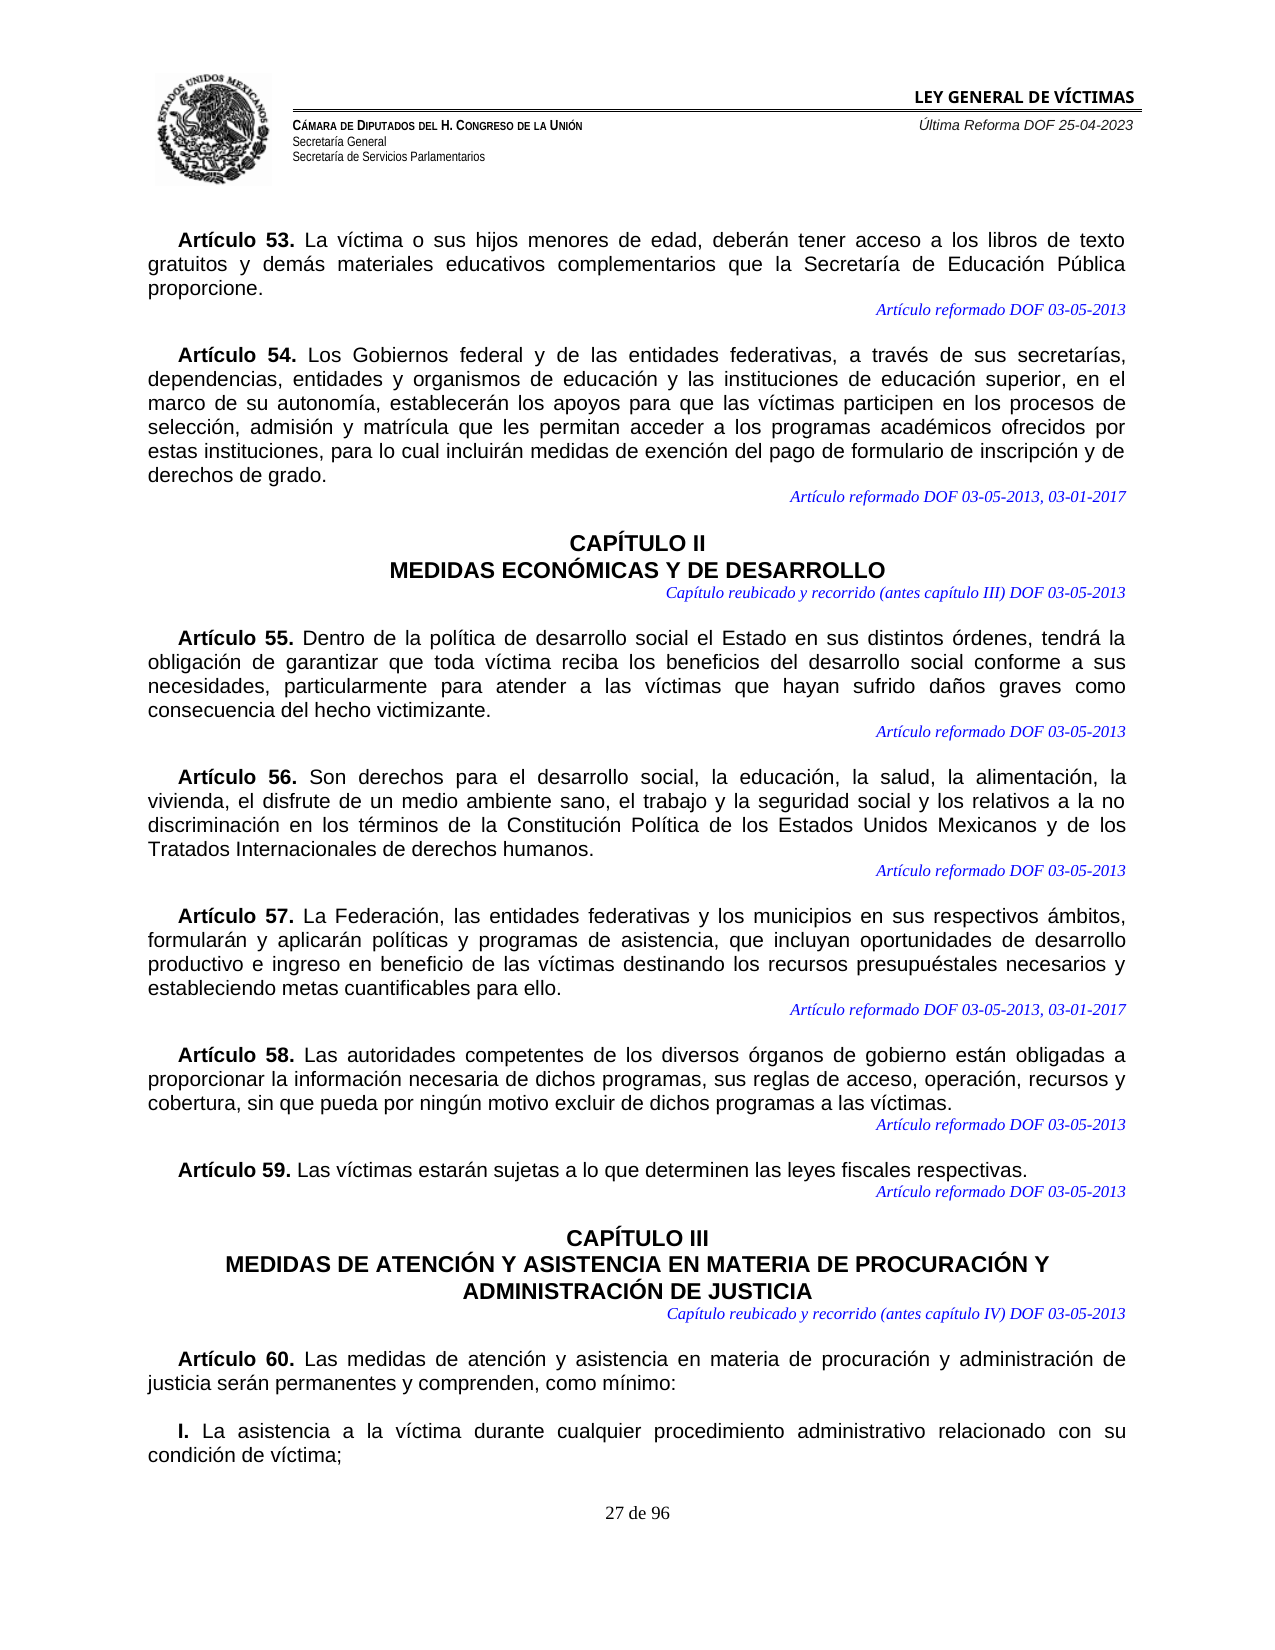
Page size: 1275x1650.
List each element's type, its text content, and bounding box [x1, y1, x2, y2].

text Artículo 56. Son derechos para el desarrollo social, la educación, la salud, la alimentación, la vivienda, el disfrute de un medio ambiente sano, el trabajo y la seguridad social y los relativos a la no discriminación en los términos de la Constitución Política de los Estados Unidos Mexicanos y de los Tratados Internacionales de derechos humanos. [148, 765, 1127, 861]
text MEDIDAS DE ATENCIÓN Y ASISTENCIA EN MATERIA DE PROCURACIÓN Y ADMINISTRACIÓN DE JUSTICIA [148, 1251, 1127, 1304]
text Artículo reformado DOF 03-05-2013 [148, 1115, 1127, 1134]
text Artículo reformado DOF 03-05-2013 [148, 861, 1127, 880]
text Artículo reformado DOF 03-05-2013 [148, 1182, 1127, 1201]
text Artículo 53. La víctima o sus hijos menores de edad, deberán tener acceso a los libros de texto gratuitos y demás materiales educativos complementarios que la Secretaría de Educación Pública proporcione. [148, 228, 1127, 300]
text Artículo reformado DOF 03-05-2013, 03-01-2017 [148, 1000, 1127, 1019]
text Artículo 58. Las autoridades competentes de los diversos órganos de gobierno están obligadas a proporcionar la información necesaria de dichos programas, sus reglas de acceso, operación, recursos y cobertura, sin que pueda por ningún motivo excluir de dichos programas a las víctimas. [148, 1043, 1127, 1115]
text Artículo reformado DOF 03-05-2013 [148, 722, 1127, 741]
text CAPÍTULO III [148, 1225, 1127, 1251]
text Artículo reformado DOF 03-05-2013 [148, 300, 1127, 319]
text Artículo 57. La Federación, las entidades federativas y los municipios en sus respectivos ámbitos, formularán y aplicarán políticas y programas de asistencia, que incluyan oportunidades de desarrollo productivo e ingreso en beneficio de las víctimas destinando los recursos presupuéstales necesarios y estableciendo metas cuantificables para ello. [148, 904, 1127, 1000]
text Artículo 60. Las medidas de atención y asistencia en materia de procuración y administración de justicia serán permanentes y comprenden, como mínimo: [148, 1347, 1127, 1395]
text Artículo 54. Los Gobiernos federal y de las entidades federativas, a través de sus secretarías, dependencias, entidades y organismos de educación y las instituciones de educación superior, en el marco de su autonomía, establecerán los apoyos para que las víctimas participen en los procesos de selección, admisión y matrícula que les permitan acceder a los programas académicos ofrecidos por estas instituciones, para lo cual incluirán medidas de exención del pago de formulario de inscripción y de derechos de grado. [148, 343, 1127, 487]
text Artículo reformado DOF 03-05-2013, 03-01-2017 [148, 487, 1127, 506]
text Capítulo reubicado y recorrido (antes capítulo III) DOF 03-05-2013 [148, 583, 1127, 602]
text I. La asistencia a la víctima durante cualquier procedimiento administrativo relacionado con su condición de víctima; [148, 1419, 1127, 1467]
text Artículo 59. Las víctimas estarán sujetas a lo que determinen las leyes fiscales respectivas. [148, 1158, 1127, 1182]
text Capítulo reubicado y recorrido (antes capítulo IV) DOF 03-05-2013 [148, 1304, 1127, 1323]
text Artículo 55. Dentro de la política de desarrollo social el Estado en sus distintos órdenes, tendrá la obligación de garantizar que toda víctima reciba los beneficios del desarrollo social conforme a sus necesidades, particularmente para atender a las víctimas que hayan sufrido daños graves como consecuencia del hecho victimizante. [148, 626, 1127, 722]
text MEDIDAS ECONÓMICAS Y DE DESARROLLO [148, 557, 1127, 583]
text CAPÍTULO II [148, 530, 1127, 557]
